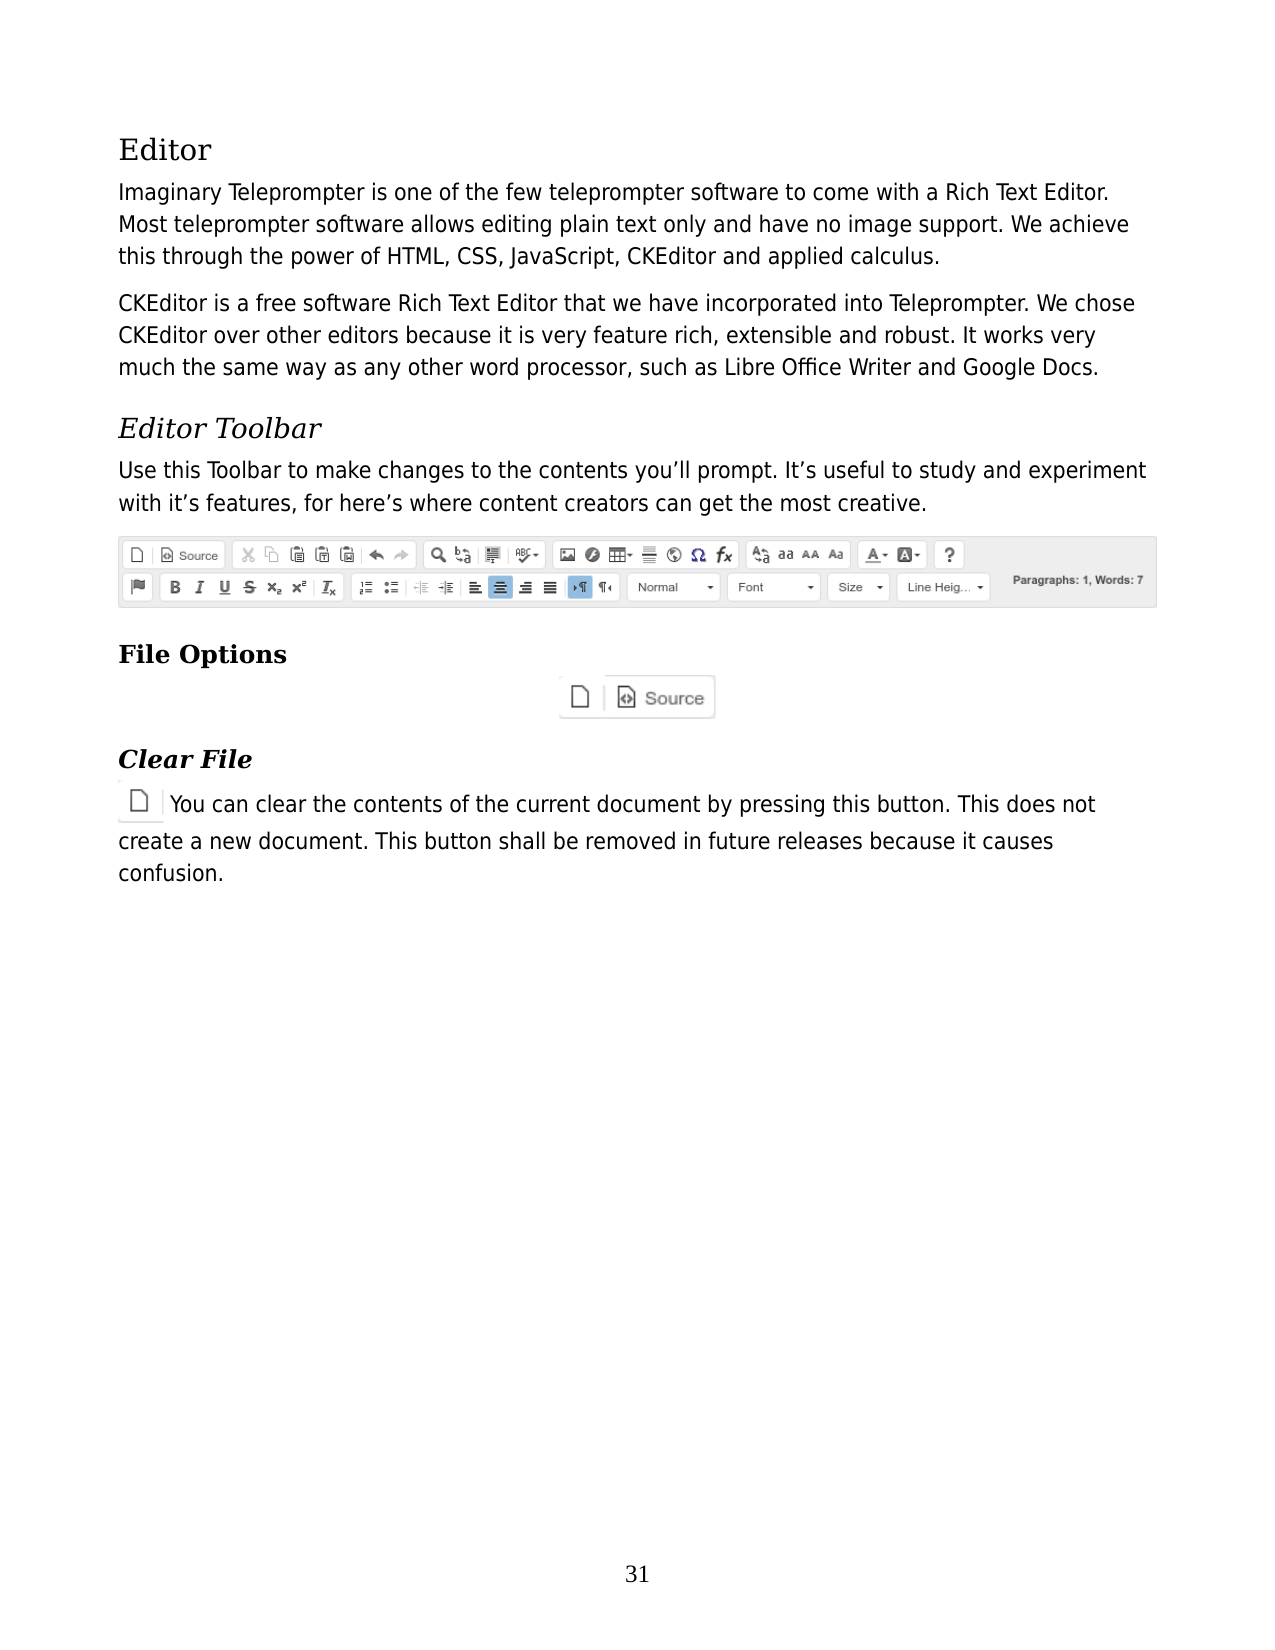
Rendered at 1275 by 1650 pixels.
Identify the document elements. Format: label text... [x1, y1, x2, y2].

subtitle File Options [118, 640, 1157, 669]
text You can clear the contents of the current document by pressing this button. This does not create a new document. This button shall be removed in future releases because it causes confusion. [118, 781, 1157, 887]
subtitle Editor Toolbar [118, 413, 1157, 445]
text Imaginary Teleprompter is one of the few teleprompter software to come with a Rich Text Editor. Most teleprompter software allows editing plain text only and have no image support. We achieve this through the power of HTML, CSS, JavaScript, CKEditor and applied calculus. [118, 179, 1157, 270]
text CKEditor is a free software Rich Text Editor that we have incorporated into Teleprompter. We chose CKEditor over other editors because it is very feature rich, extensible and robust. It works very much the same way as any other word processor, such as Libre Office Writer and Google Docs. [118, 290, 1157, 381]
subtitle Clear File [118, 745, 1157, 774]
picture [118, 536, 1157, 608]
text Use this Toolbar to make changes to the contents you’ll prompt. It’s useful to study and experiment with it’s features, for here’s where content creators can get the most creative. [118, 458, 1157, 516]
picture [118, 780, 164, 823]
subtitle Editor [118, 133, 1157, 167]
picture [559, 675, 716, 719]
